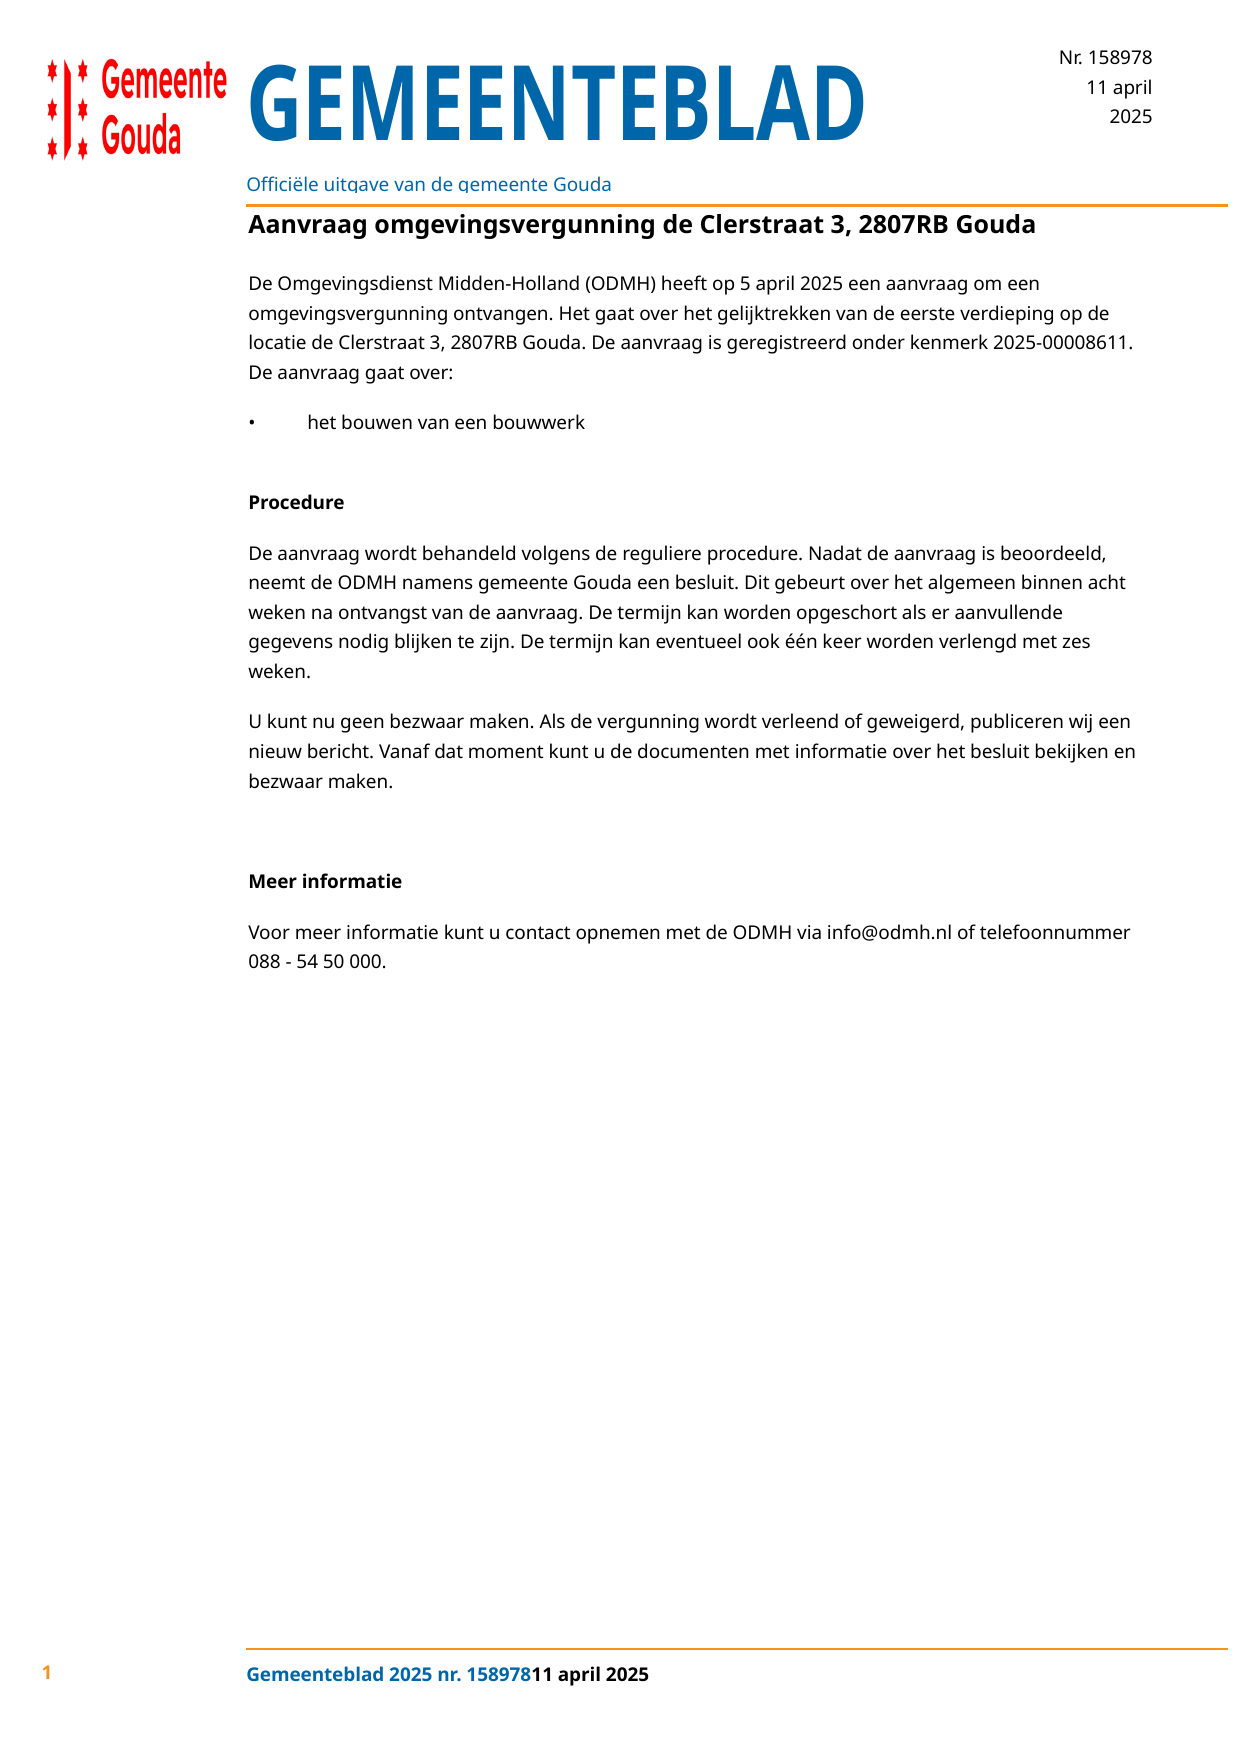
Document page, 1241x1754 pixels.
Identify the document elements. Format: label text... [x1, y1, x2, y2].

text Meer informatie [248, 869, 1152, 894]
text Aanvraag omgevingsvergunning de Clerstraat 3, 2807RB Gouda [248, 207, 1152, 241]
text De aanvraag wordt behandeld volgens de reguliere procedure. Nadat de aanvraag is beoordeeld, neemt de ODMH namens gemeente Gouda een besluit. Dit gebeurt over het algemeen binnen acht weken na ontvangst van de aanvraag. De termijn kan worden opgeschort als er aanvullende gegevens nodig blijken te zijn. De termijn kan eventueel ook één keer worden verlengd met zes weken. [248, 540, 1152, 684]
text Voor meer informatie kunt u contact opnemen met de ODMH via info@odmh.nl of telefoonnummer 088 - 54 50 000. [248, 919, 1152, 974]
list het bouwen van een bouwwerk [248, 409, 1152, 435]
text De Omgevingsdienst Midden-Holland (ODMH) heeft op 5 april 2025 een aanvraag om een omgevingsvergunning ontvangen. Het gaat over het gelijktrekken van de eerste verdieping op de locatie de Clerstraat 3, 2807RB Gouda. De aanvraag is geregistreerd onder kenmerk 2025-00008611. De aanvraag gaat over: [248, 270, 1152, 385]
picture [41, 47, 231, 172]
text Procedure [248, 489, 1152, 515]
text U kunt nu geen bezwaar maken. Als de vergunning wordt verleend of geweigerd, publiceren wij een nieuw bericht. Vanaf dat moment kunt u de documenten met informatie over het besluit bekijken en bezwaar maken. [248, 709, 1152, 793]
